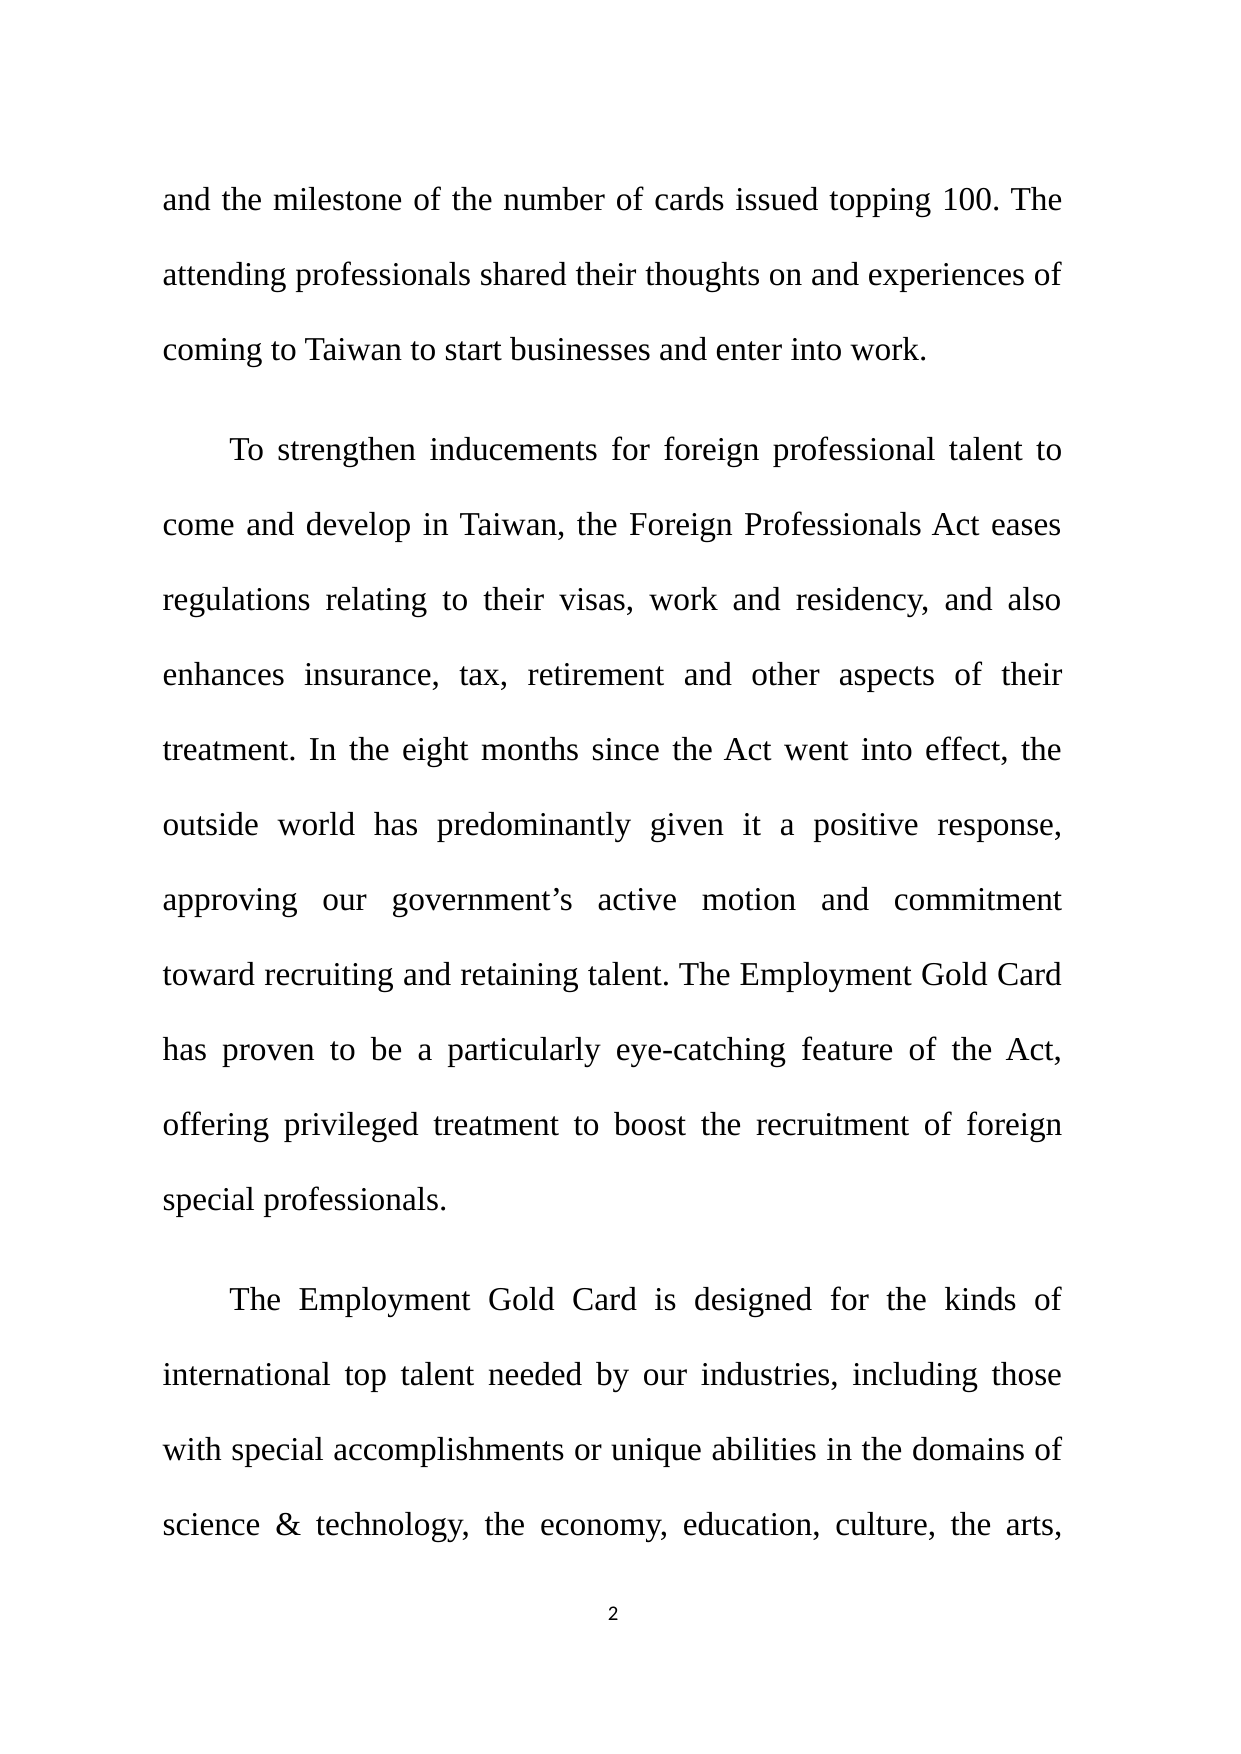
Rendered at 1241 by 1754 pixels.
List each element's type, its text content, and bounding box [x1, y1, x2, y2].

text and the milestone of the number of cards issued topping 100. The attending professionals shared their thoughts on and experiences of coming to Taiwan to start businesses and enter into work. [162, 161, 1063, 386]
text The Employment Gold Card is designed for the kinds of international top talent needed by our industries, including those with special accomplishments or unique abilities in the domains of science & technology, the economy, education, culture, the arts, [162, 1261, 1063, 1561]
text To strengthen inducements for foreign professional talent to come and develop in Taiwan, the Foreign Professionals Act eases regulations relating to their visas, work and residency, and also enhances insurance, tax, retirement and other aspects of their treatment. In the eight months since the Act went into effect, the outside world has predominantly given it a positive response, approving our government’s active motion and commitment toward recruiting and retaining talent. The Employment Gold Card has proven to be a particularly eye-catching feature of the Act, offering privileged treatment to boost the recruitment of foreign special professionals. [162, 411, 1063, 1236]
